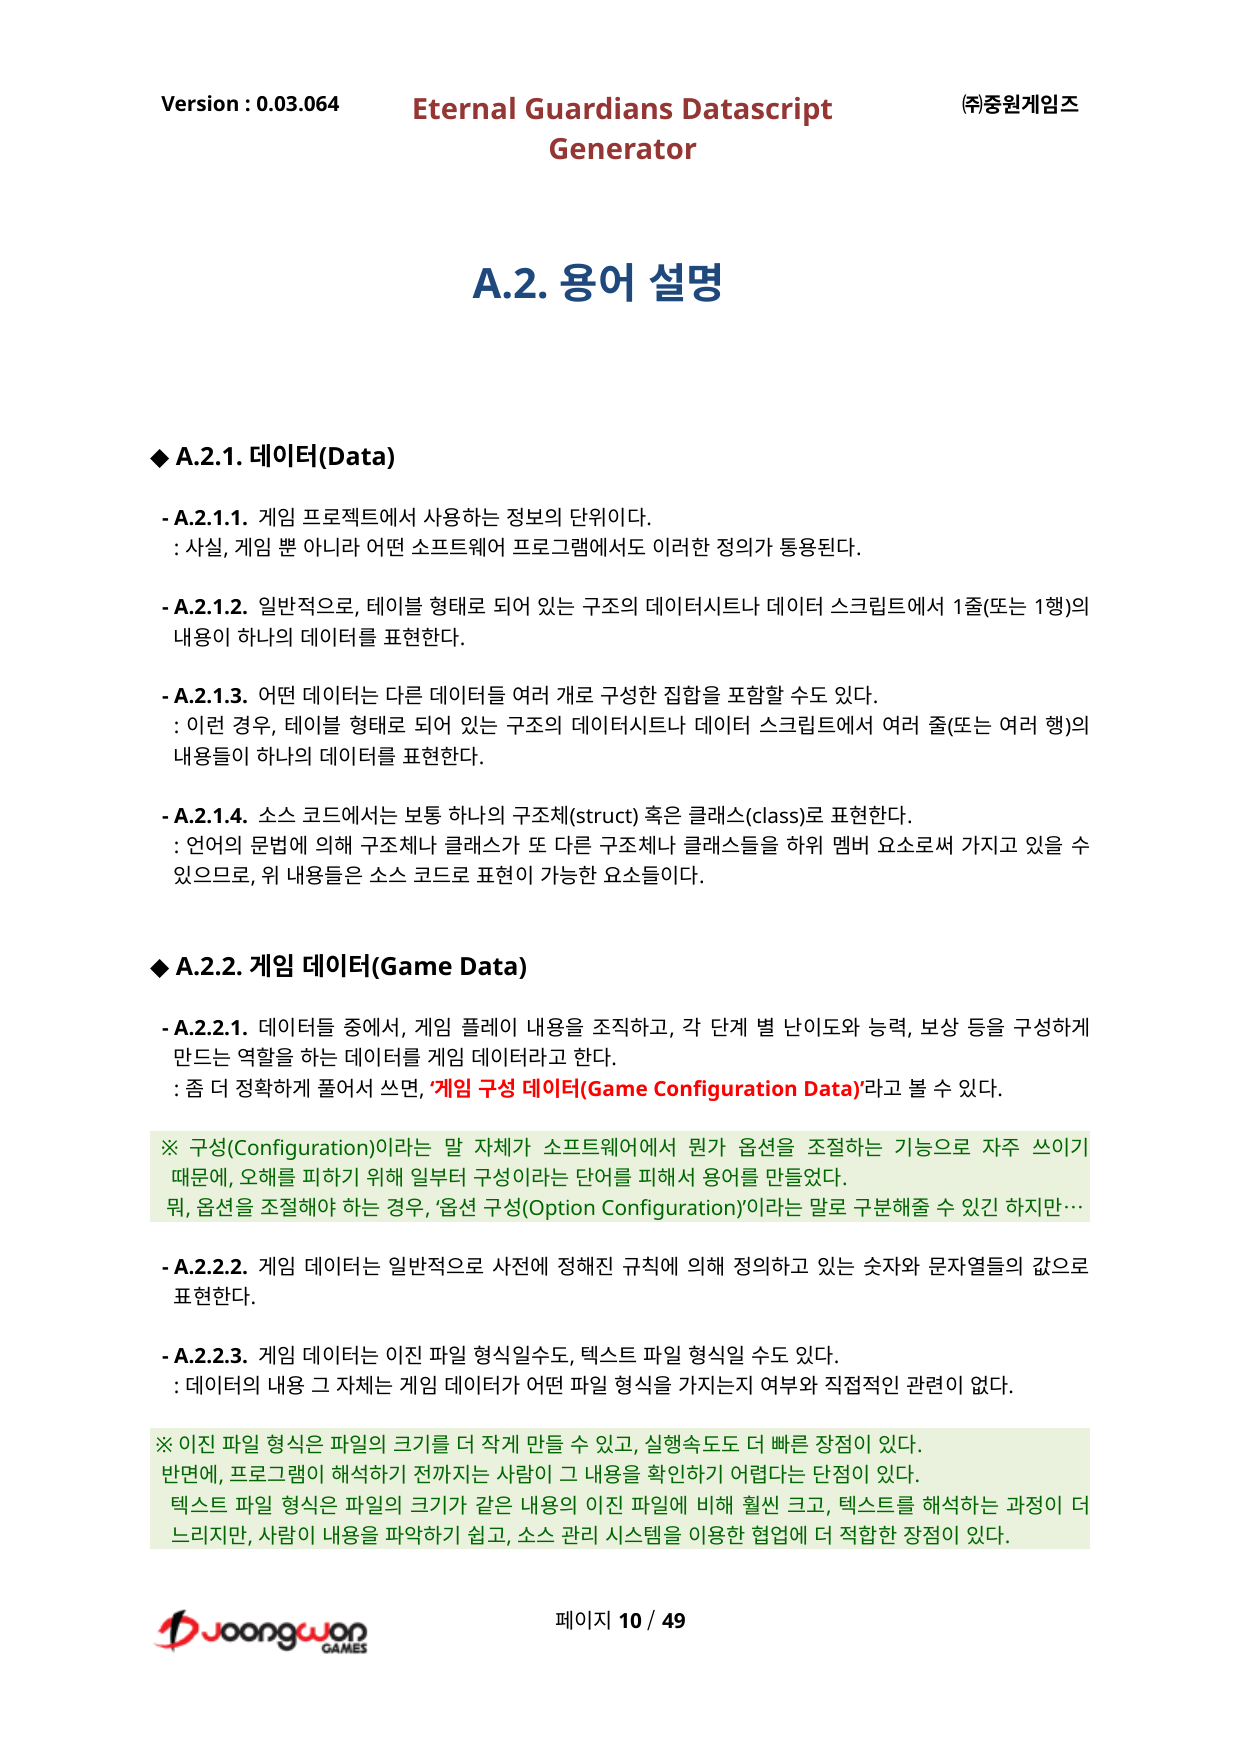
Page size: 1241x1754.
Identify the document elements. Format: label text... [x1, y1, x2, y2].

text 반면에, 프로그램이 해석하기 전까지는 사람이 그 내용을 확인하기 어렵다는 단점이 있다. [150, 1458, 1090, 1489]
list 게임 데이터는 일반적으로 사전에 정해진 규칙에 의해 정의하고 있는 숫자와 문자열들의 값으로 표현한다. [162, 1250, 1090, 1311]
text ※ 이진 파일 형식은 파일의 크기를 더 작게 만들 수 있고, 실행속도도 더 빠른 장점이 있다. [150, 1428, 1090, 1458]
list 게임 데이터는 이진 파일 형식일수도, 텍스트 파일 형식일 수도 있다. [162, 1339, 1090, 1369]
list 일반적으로, 테이블 형태로 되어 있는 구조의 데이터시트나 데이터 스크립트에서 1줄(또는 1행)의 내용이 하나의 데이터를 표현한다. [162, 590, 1090, 651]
text : 사실, 게임 뿐 아니라 어떤 소프트웨어 프로그램에서도 이러한 정의가 통용된다. [174, 532, 1090, 562]
list 데이터(Data) [150, 437, 1090, 473]
text 뭐, 옵션을 조절해야 하는 경우, ‘옵션 구성(Option Configuration)’이라는 말로 구분해줄 수 있긴 하지만… [150, 1191, 1090, 1222]
picture [150, 1605, 374, 1659]
text : 좀 더 정확하게 풀어서 쓰면, ‘게임 구성 데이터(Game Configuration Data)’라고 볼 수 있다. [174, 1072, 1090, 1102]
list 데이터들 중에서, 게임 플레이 내용을 조직하고, 각 단계 별 난이도와 능력, 보상 등을 구성하게 만드는 역할을 하는 데이터를 게임 데이터라고 한다. [162, 1011, 1090, 1072]
list 용어 설명 [150, 250, 1090, 310]
text : 언어의 문법에 의해 구조체나 클래스가 또 다른 구조체나 클래스들을 하위 멤버 요소로써 가지고 있을 수 있으므로, 위 내용들은 소스 코드로 표현이 가능한 요소들이다. [174, 829, 1090, 890]
text ※ 구성(Configuration)이라는 말 자체가 소프트웨어에서 뭔가 옵션을 조절하는 기능으로 자주 쓰이기 때문에, 오해를 피하기 위해 일부터 구성이라는 단어를 피해서 용어를 만들었다. [150, 1131, 1090, 1191]
text 텍스트 파일 형식은 파일의 크기가 같은 내용의 이진 파일에 비해 훨씬 크고, 텍스트를 해석하는 과정이 더 느리지만, 사람이 내용을 파악하기 쉽고, 소스 관리 시스템을 이용한 협업에 더 적합한 장점이 있다. [150, 1489, 1090, 1549]
list 게임 프로젝트에서 사용하는 정보의 단위이다. [162, 501, 1090, 532]
text : 이런 경우, 테이블 형태로 되어 있는 구조의 데이터시트나 데이터 스크립트에서 여러 줄(또는 여러 행)의 내용들이 하나의 데이터를 표현한다. [174, 710, 1090, 770]
list 게임 데이터(Game Data) [150, 947, 1090, 983]
list 소스 코드에서는 보통 하나의 구조체(struct) 혹은 클래스(class)로 표현한다. [162, 799, 1090, 829]
text : 데이터의 내용 그 자체는 게임 데이터가 어떤 파일 형식을 가지는지 여부와 직접적인 관련이 없다. [174, 1369, 1090, 1400]
list 어떤 데이터는 다른 데이터들 여러 개로 구성한 집합을 포함할 수도 있다. [162, 679, 1090, 710]
